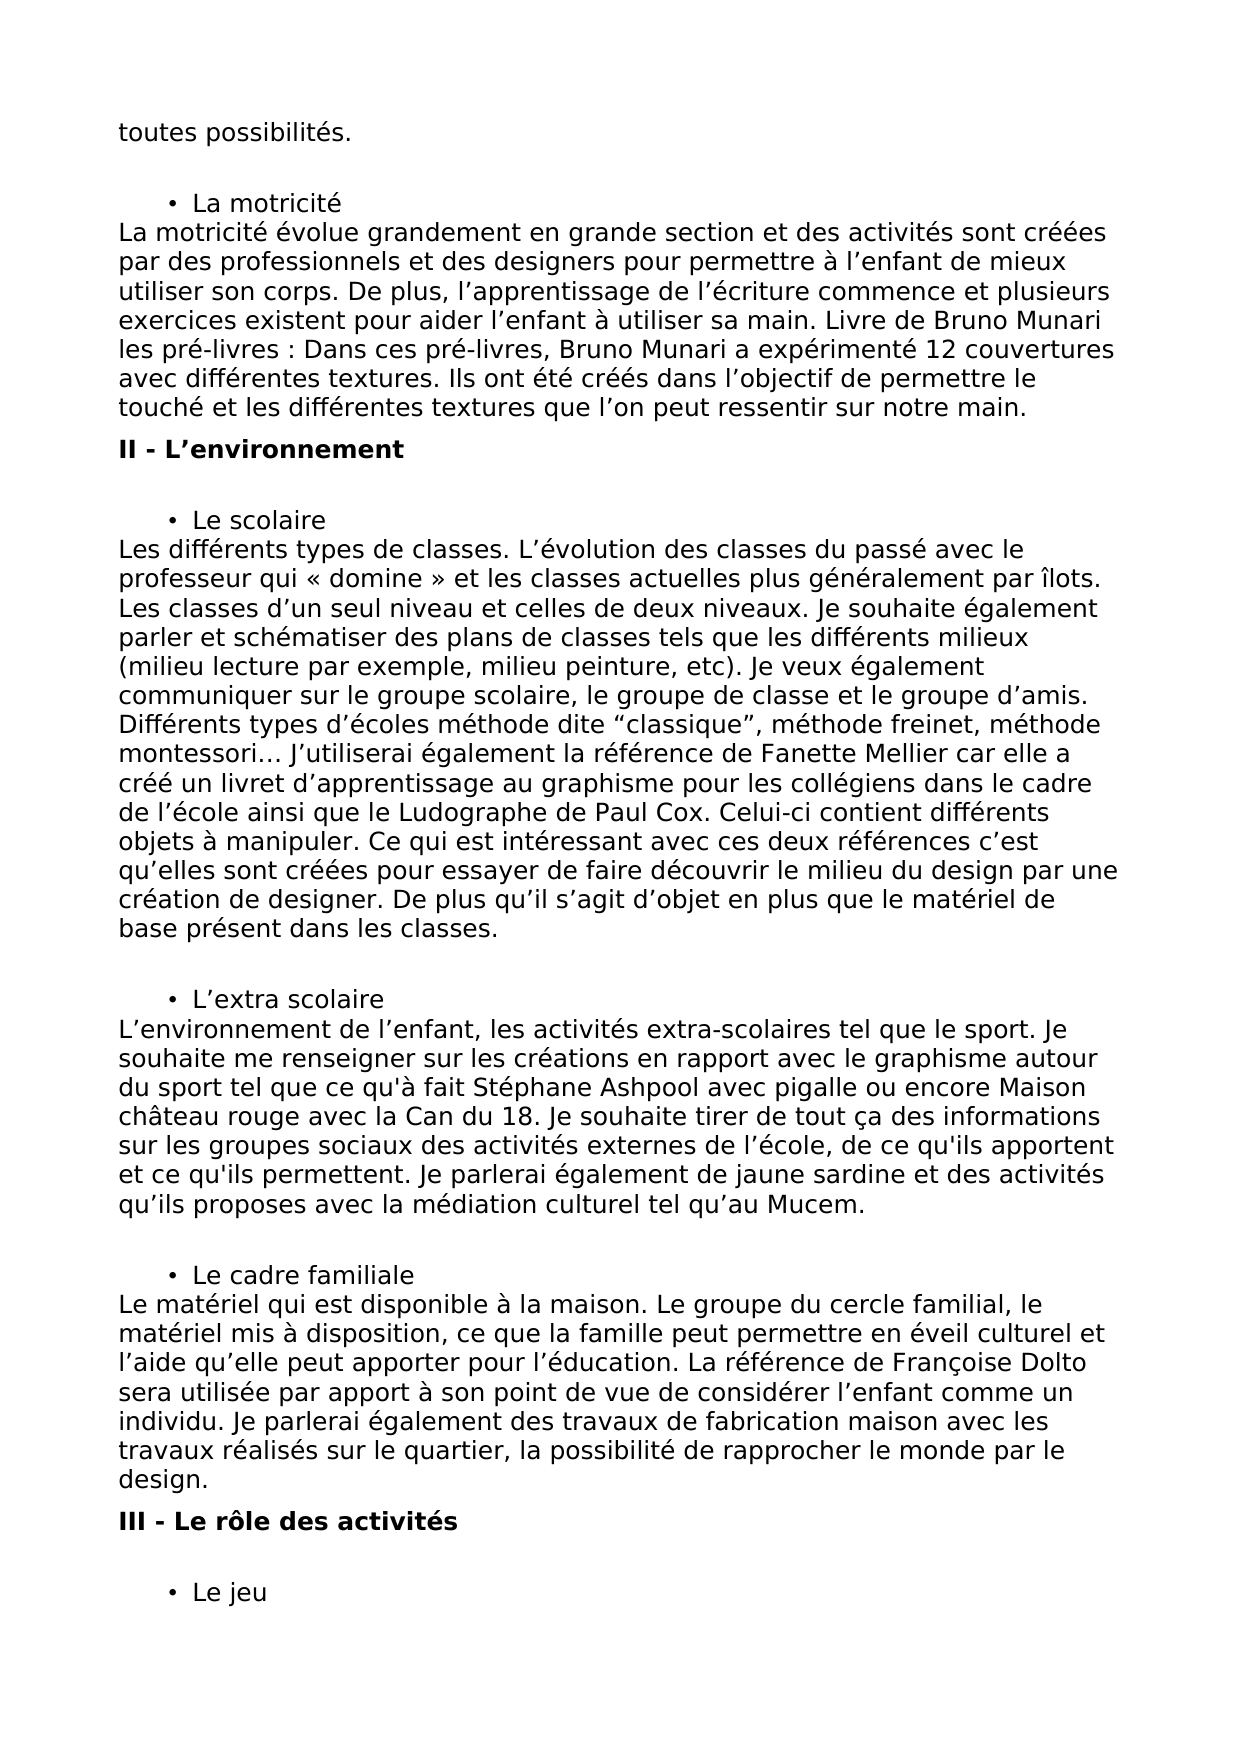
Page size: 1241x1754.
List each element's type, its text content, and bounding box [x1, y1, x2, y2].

text toutes possibilités. [118, 118, 1122, 147]
text La motricité évolue grandement en grande section et des activités sont créées par des professionnels et des designers pour permettre à l’enfant de mieux utiliser son corps. De plus, l’apprentissage de l’écriture commence et plusieurs exercices existent pour aider l’enfant à utiliser sa main. Livre de Bruno Munari les pré-livres : Dans ces pré-livres, Bruno Munari a expérimenté 12 couvertures avec différentes textures. Ils ont été créés dans l’objectif de permettre le touché et les différentes textures que l’on peut ressentir sur notre main. [118, 218, 1122, 423]
list La motricité [177, 189, 1122, 218]
list Le jeu [177, 1578, 1122, 1607]
text L’environnement de l’enfant, les activités extra-scolaires tel que le sport. Je souhaite me renseigner sur les créations en rapport avec le graphisme autour du sport tel que ce qu'à fait Stéphane Ashpool avec pigalle ou encore Maison château rouge avec la Can du 18. Je souhaite tirer de tout ça des informations sur les groupes sociaux des activités externes de l’école, de ce qu'ils apportent et ce qu'ils permettent. Je parlerai également de jaune sardine et des activités qu’ils proposes avec la médiation culturel tel qu’au Mucem. [118, 1015, 1122, 1219]
text Le matériel qui est disponible à la maison. Le groupe du cercle familial, le matériel mis à disposition, ce que la famille peut permettre en éveil culturel et l’aide qu’elle peut apporter pour l’éducation. La référence de Françoise Dolto sera utilisée par apport à son point de vue de considérer l’enfant comme un individu. Je parlerai également des travaux de fabrication maison avec les travaux réalisés sur le quartier, la possibilité de rapprocher le monde par le design. [118, 1290, 1122, 1494]
text Les différents types de classes. L’évolution des classes du passé avec le professeur qui « domine » et les classes actuelles plus généralement par îlots. Les classes d’un seul niveau et celles de deux niveaux. Je souhaite également parler et schématiser des plans de classes tels que les différents milieux (milieu lecture par exemple, milieu peinture, etc). Je veux également communiquer sur le groupe scolaire, le groupe de classe et le groupe d’amis. Différents types d’écoles méthode dite “classique”, méthode freinet, méthode montessori… J’utiliserai également la référence de Fanette Mellier car elle a créé un livret d’apprentissage au graphisme pour les collégiens dans le cadre de l’école ainsi que le Ludographe de Paul Cox. Celui-ci contient différents objets à manipuler. Ce qui est intéressant avec ces deux références c’est qu’elles sont créées pour essayer de faire découvrir le milieu du design par une création de designer. De plus qu’il s’agit d’objet en plus que le matériel de base présent dans les classes. [118, 535, 1122, 944]
list Le scolaire [177, 506, 1122, 535]
text III - Le rôle des activités [118, 1507, 1122, 1536]
text II - L’environnement [118, 435, 1122, 464]
list L’extra scolaire [177, 986, 1122, 1015]
list Le cadre familiale [177, 1261, 1122, 1290]
